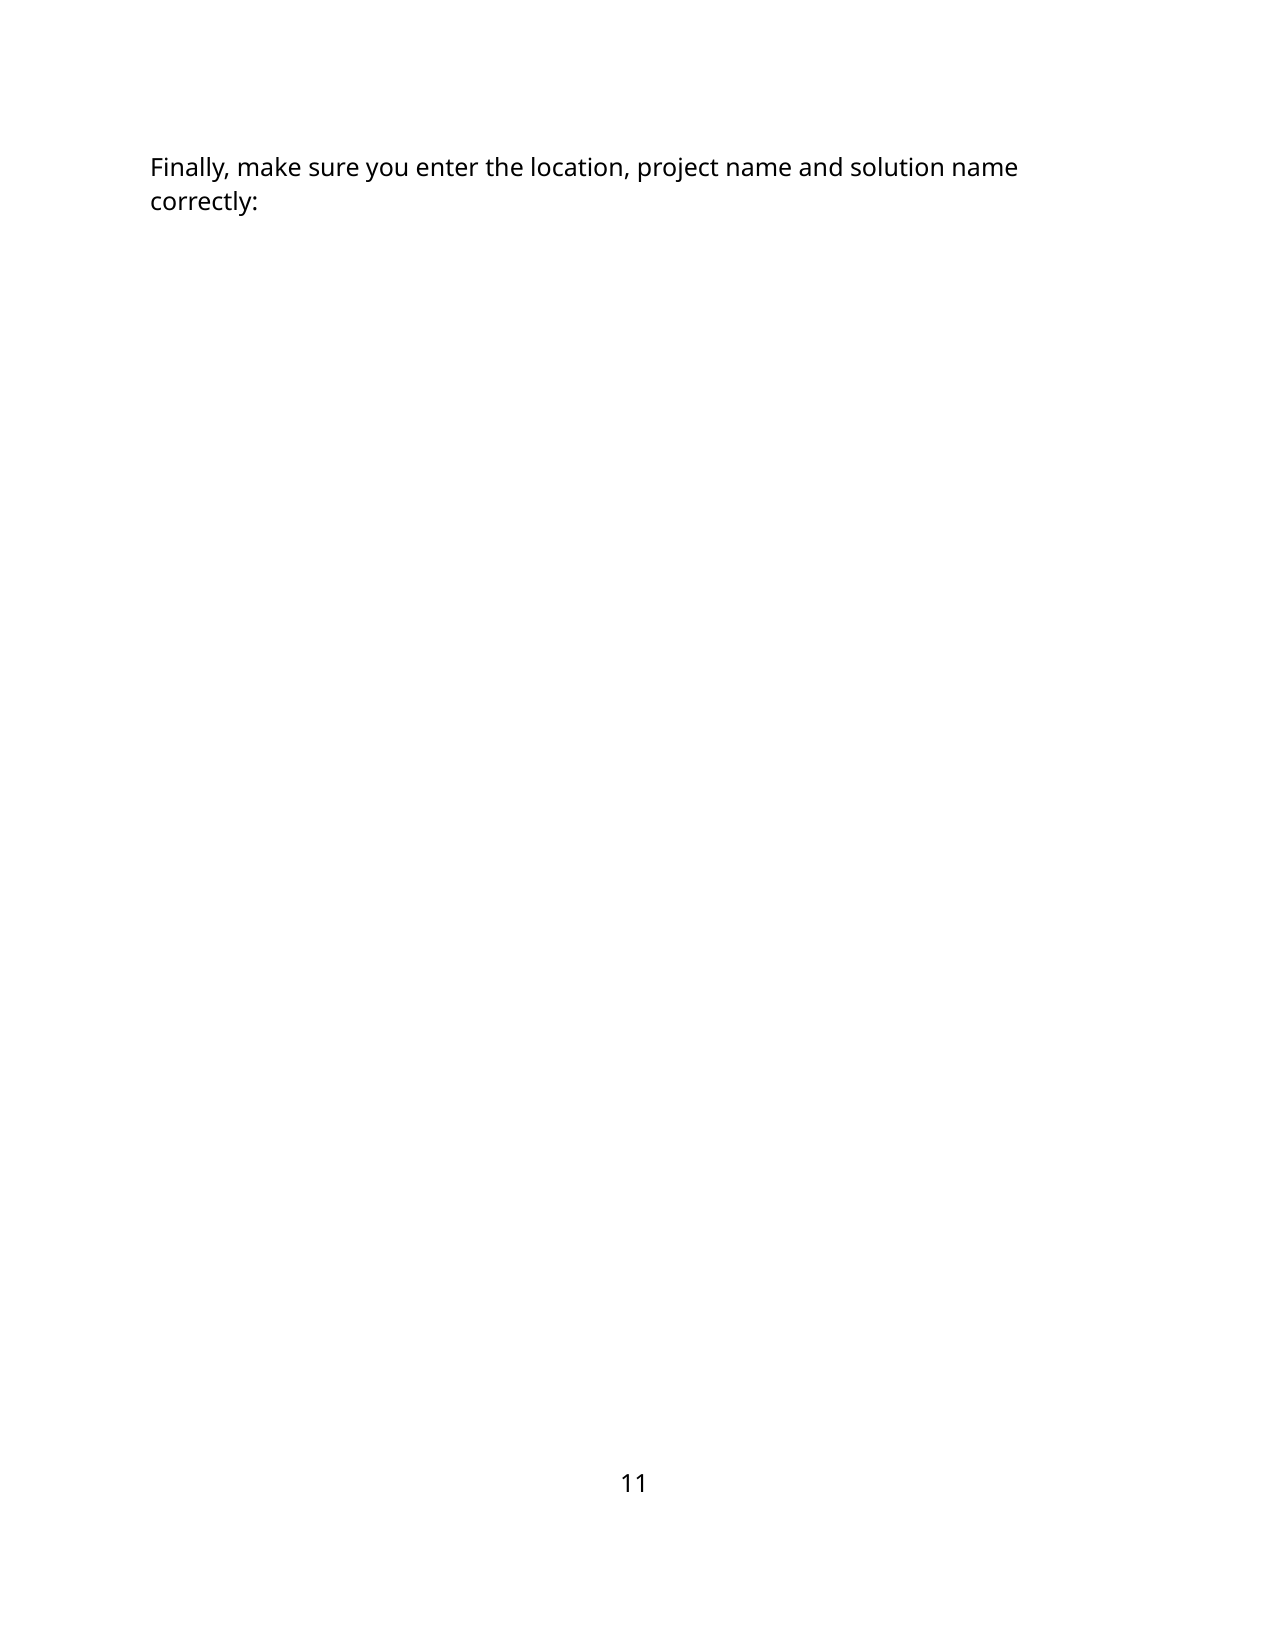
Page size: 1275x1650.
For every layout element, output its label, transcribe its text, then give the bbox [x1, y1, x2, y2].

text Finally, make sure you enter the location, project name and solution name correctly: [150, 150, 1125, 218]
